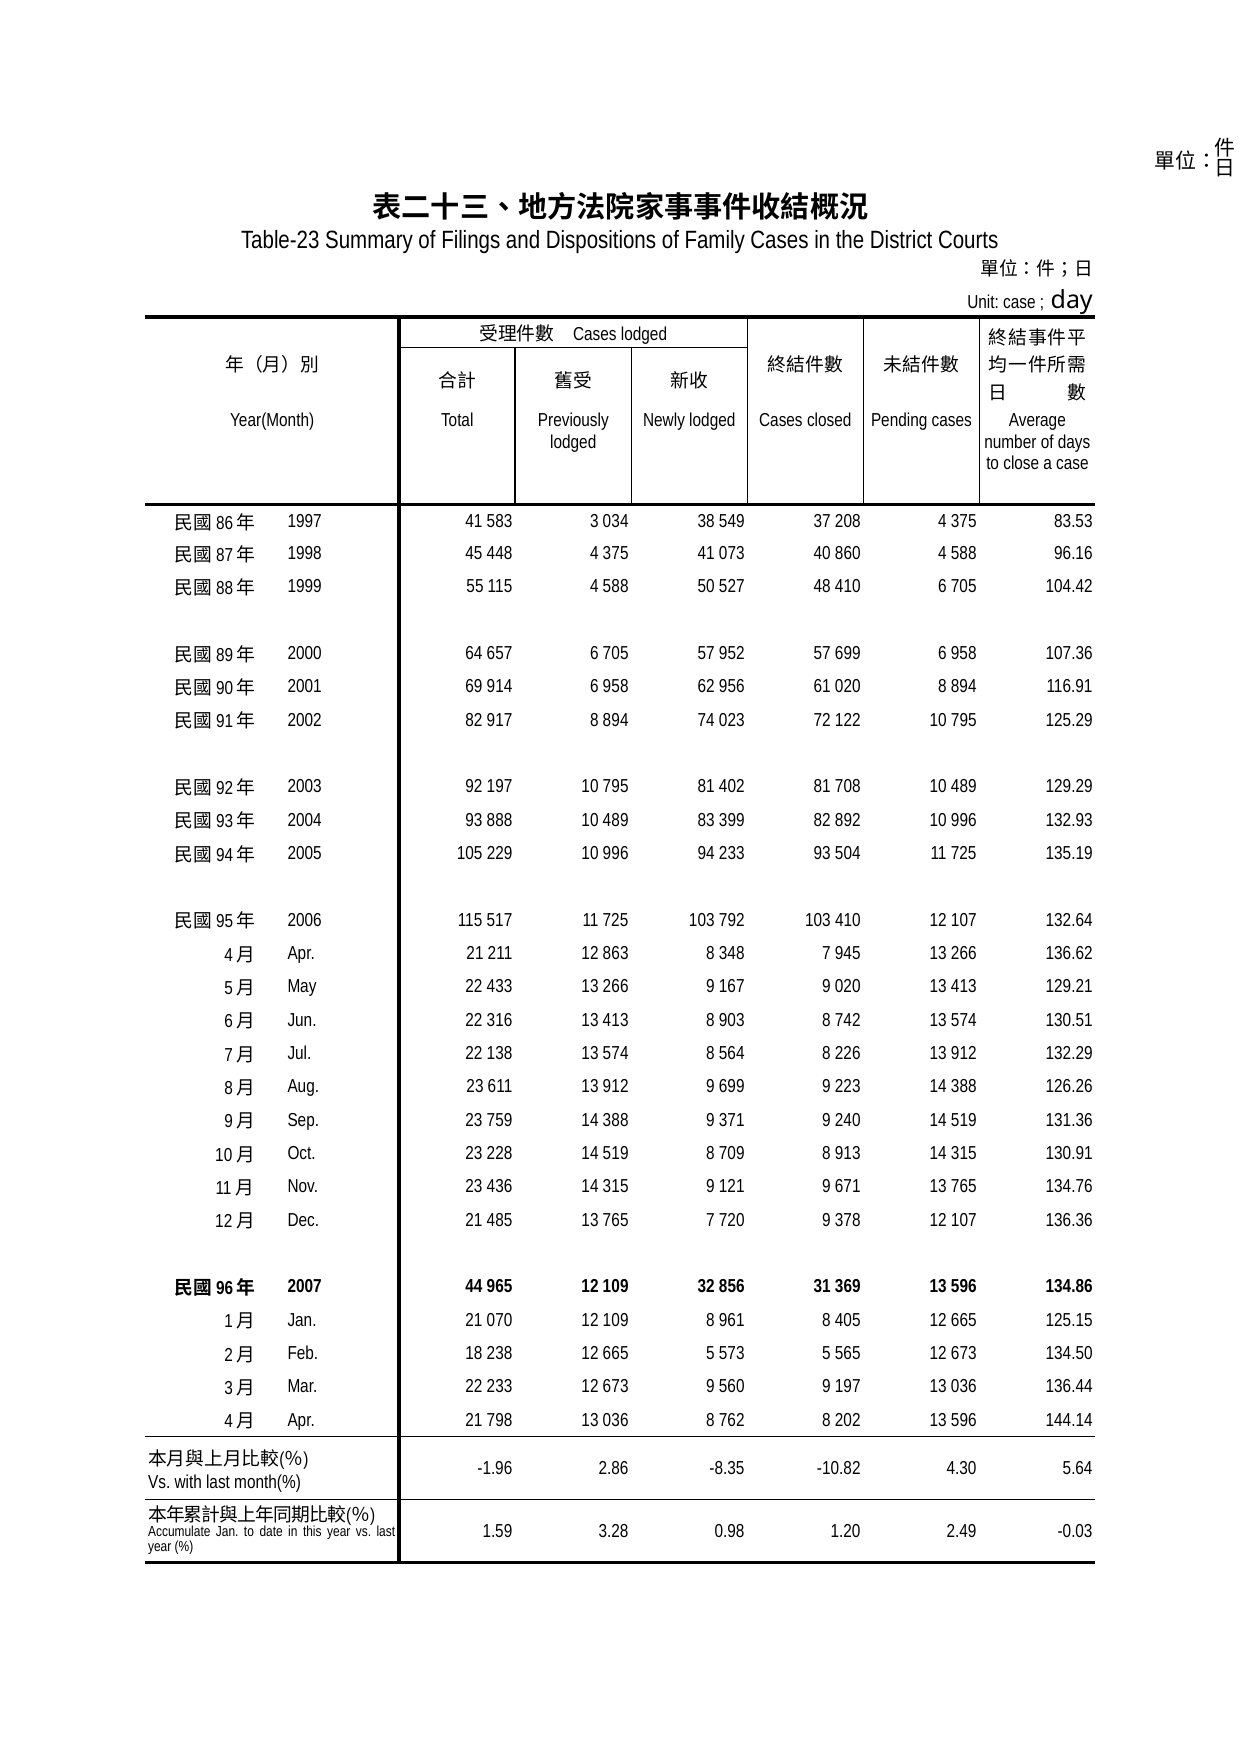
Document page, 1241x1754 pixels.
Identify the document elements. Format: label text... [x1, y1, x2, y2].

text Unit: case ; day [148, 281, 1092, 315]
table_cell 2005 [284, 836, 397, 869]
table_cell 132.93 [979, 803, 1095, 836]
table_cell 45 448 [401, 536, 515, 569]
table_cell 61 020 [747, 670, 863, 703]
table_cell -8.35 [631, 1437, 747, 1499]
table_cell 41 073 [631, 536, 747, 569]
table_cell 9 167 [631, 970, 747, 1003]
table_cell 8 348 [631, 936, 747, 969]
table_cell [401, 870, 515, 903]
table_cell 4 588 [863, 536, 979, 569]
table_cell 44 965 [401, 1270, 515, 1303]
table_cell 22 433 [401, 970, 515, 1003]
table_cell 1月 [145, 1303, 284, 1336]
table_cell 8 913 [747, 1136, 863, 1169]
table_cell 8 226 [747, 1036, 863, 1069]
table_cell 74 023 [631, 703, 747, 736]
table_cell 96.16 [979, 536, 1095, 569]
table_cell [863, 603, 979, 636]
table_cell 21 211 [401, 936, 515, 969]
table_cell 125.29 [979, 703, 1095, 736]
table_cell 22 138 [401, 1036, 515, 1069]
table_cell 4月 [145, 936, 284, 969]
table_cell 14 388 [515, 1103, 631, 1136]
table_cell 126.26 [979, 1070, 1095, 1103]
table_cell Jul. [284, 1036, 397, 1069]
table_cell -1.96 [401, 1437, 515, 1499]
table_cell 9 197 [747, 1370, 863, 1403]
table_cell 13 574 [515, 1036, 631, 1069]
table_cell 民國 87年 [145, 536, 284, 569]
table_cell Aug. [284, 1070, 397, 1103]
table_cell [863, 870, 979, 903]
table_cell 55 115 [401, 570, 515, 603]
table_cell 1997 [284, 506, 397, 536]
table_cell Apr. [284, 936, 397, 969]
table_cell 5.64 [979, 1437, 1095, 1499]
table_cell 13 596 [863, 1270, 979, 1303]
table_cell Apr. [284, 1403, 397, 1436]
table_cell 23 436 [401, 1170, 515, 1203]
table_cell 105 229 [401, 836, 515, 869]
table_cell [631, 870, 747, 903]
table_cell 11月 [145, 1170, 284, 1203]
table_cell 12 109 [515, 1270, 631, 1303]
table_cell 134.86 [979, 1270, 1095, 1303]
table_cell [747, 870, 863, 903]
table_cell [631, 603, 747, 636]
table_cell 12 673 [863, 1336, 979, 1369]
table_cell Feb. [284, 1336, 397, 1369]
table_cell 9 671 [747, 1170, 863, 1203]
table_cell [747, 603, 863, 636]
table_cell 57 952 [631, 636, 747, 669]
text Table-23 Summary of Filings and Dispositions of Family Cases in the District Courts [148, 225, 1092, 254]
table_cell 1999 [284, 570, 397, 603]
table_cell 57 699 [747, 636, 863, 669]
table_cell 103 410 [747, 903, 863, 936]
table_cell 8 564 [631, 1036, 747, 1069]
table_cell Pending cases [864, 409, 979, 503]
table_cell 9 560 [631, 1370, 747, 1403]
table_cell Sep. [284, 1103, 397, 1136]
table_cell 4 375 [515, 536, 631, 569]
table_cell 13 266 [515, 970, 631, 1003]
table_cell 1998 [284, 536, 397, 569]
table_cell 40 860 [747, 536, 863, 569]
table_cell 7 945 [747, 936, 863, 969]
table_cell Mar. [284, 1370, 397, 1403]
table_cell 2001 [284, 670, 397, 703]
table_cell 134.76 [979, 1170, 1095, 1203]
table_cell 144.14 [979, 1403, 1095, 1436]
table_cell 12 863 [515, 936, 631, 969]
table_cell Cases closed [748, 409, 863, 503]
table_cell 2007 [284, 1270, 397, 1303]
table_cell 民國 94年 [145, 836, 284, 869]
table_cell [284, 870, 397, 903]
table_cell 民國 88年 [145, 570, 284, 603]
table_cell 129.21 [979, 970, 1095, 1003]
table_cell 129.29 [979, 770, 1095, 803]
table_cell 民國 92年 [145, 770, 284, 803]
table_cell 135.19 [979, 836, 1095, 869]
table_cell 本年累計與上年同期比較(％) Accumulate Jan. to date in this year vs. last year (%) [145, 1500, 397, 1561]
table_cell 4 588 [515, 570, 631, 603]
table_cell 93 888 [401, 803, 515, 836]
table_cell 2002 [284, 703, 397, 736]
table_cell 13 266 [863, 936, 979, 969]
table_cell [979, 870, 1095, 903]
table_header 終結件數 [748, 319, 863, 409]
table_header 未結件數 [864, 319, 979, 409]
table_cell 12 107 [863, 1203, 979, 1236]
table_cell [145, 1236, 284, 1269]
table_cell 8 894 [863, 670, 979, 703]
table_cell [863, 1236, 979, 1269]
table_header 年（月）別 [145, 319, 397, 409]
table_header 終結事件平均一件所需日數 [980, 319, 1095, 409]
table_cell 6 958 [863, 636, 979, 669]
table_cell 9 378 [747, 1203, 863, 1236]
table_cell 10月 [145, 1136, 284, 1169]
table_cell 13 413 [863, 970, 979, 1003]
table_cell Oct. [284, 1136, 397, 1169]
table_cell 92 197 [401, 770, 515, 803]
table_cell 5 573 [631, 1336, 747, 1369]
table_cell 13 596 [863, 1403, 979, 1436]
table_cell 64 657 [401, 636, 515, 669]
table_cell 9 240 [747, 1103, 863, 1136]
table_cell Nov. [284, 1170, 397, 1203]
table_cell 130.51 [979, 1003, 1095, 1036]
table_cell 10 795 [515, 770, 631, 803]
table_cell [979, 603, 1095, 636]
table_cell 13 574 [863, 1003, 979, 1036]
table_cell 8 903 [631, 1003, 747, 1036]
table_cell 8 202 [747, 1403, 863, 1436]
table_cell 2000 [284, 636, 397, 669]
table_cell 31 369 [747, 1270, 863, 1303]
table_cell 21 798 [401, 1403, 515, 1436]
table_cell Average number of days to close a case [980, 409, 1095, 503]
table_cell 12月 [145, 1203, 284, 1236]
table_cell Jun. [284, 1003, 397, 1036]
table_cell 8 961 [631, 1303, 747, 1336]
table_cell 104.42 [979, 570, 1095, 603]
table_cell 6 958 [515, 670, 631, 703]
table_cell 民國 90年 [145, 670, 284, 703]
table_cell 8月 [145, 1070, 284, 1103]
table_cell 13 036 [863, 1370, 979, 1403]
table_cell 8 742 [747, 1003, 863, 1036]
table_cell 21 485 [401, 1203, 515, 1236]
table_cell 6 705 [515, 636, 631, 669]
table_cell 103 792 [631, 903, 747, 936]
table_cell 12 673 [515, 1370, 631, 1403]
table_cell 11 725 [863, 836, 979, 869]
table_cell [979, 736, 1095, 769]
table_cell 民國 89年 [145, 636, 284, 669]
table_cell 2.49 [863, 1500, 979, 1561]
table_cell 5 565 [747, 1336, 863, 1369]
table_cell 8 405 [747, 1303, 863, 1336]
table_cell 9 223 [747, 1070, 863, 1103]
table_cell 2.86 [515, 1437, 631, 1499]
table_cell 69 914 [401, 670, 515, 703]
table_cell 48 410 [747, 570, 863, 603]
table_cell [863, 736, 979, 769]
table_cell 舊受 [516, 348, 631, 409]
table_cell 4 375 [863, 506, 979, 536]
table_cell 4.30 [863, 1437, 979, 1499]
table_cell 18 238 [401, 1336, 515, 1369]
table_cell -10.82 [747, 1437, 863, 1499]
table_cell 38 549 [631, 506, 747, 536]
table_cell 72 122 [747, 703, 863, 736]
table_cell 9月 [145, 1103, 284, 1136]
table_cell [284, 1236, 397, 1269]
table_cell 22 233 [401, 1370, 515, 1403]
table_cell 9 020 [747, 970, 863, 1003]
table_cell 8 709 [631, 1136, 747, 1169]
table_cell -0.03 [979, 1500, 1095, 1561]
table_cell 3.28 [515, 1500, 631, 1561]
table_cell 7月 [145, 1036, 284, 1069]
table_cell 13 912 [863, 1036, 979, 1069]
table_cell [515, 870, 631, 903]
table_cell 4月 [145, 1403, 284, 1436]
table_cell 本月與上月比較(％) Vs. with last month(%) [145, 1437, 397, 1499]
table_cell 14 519 [863, 1103, 979, 1136]
table_cell 10 795 [863, 703, 979, 736]
table_cell Total [401, 409, 514, 503]
table_cell 合計 [401, 348, 514, 409]
table_cell Previously lodged [516, 409, 631, 503]
table_cell 83.53 [979, 506, 1095, 536]
table_cell 1.59 [401, 1500, 515, 1561]
table_cell 民國 91年 [145, 703, 284, 736]
table_cell 1.20 [747, 1500, 863, 1561]
table_cell [515, 1236, 631, 1269]
table_cell 5月 [145, 970, 284, 1003]
table_cell 9 121 [631, 1170, 747, 1203]
table_cell [145, 603, 284, 636]
table_cell 9 699 [631, 1070, 747, 1103]
text 單位：件；日 [148, 254, 1092, 281]
table_cell 132.64 [979, 903, 1095, 936]
table_cell Newly lodged [632, 409, 747, 503]
table_cell 13 413 [515, 1003, 631, 1036]
table_cell [401, 603, 515, 636]
table_cell 94 233 [631, 836, 747, 869]
table_cell 62 956 [631, 670, 747, 703]
table_cell 9 371 [631, 1103, 747, 1136]
table_cell 13 912 [515, 1070, 631, 1103]
table_cell 2004 [284, 803, 397, 836]
table_cell 50 527 [631, 570, 747, 603]
table_cell 民國 93年 [145, 803, 284, 836]
table_cell 81 402 [631, 770, 747, 803]
table_cell 11 725 [515, 903, 631, 936]
table_cell [979, 1236, 1095, 1269]
table_cell 13 036 [515, 1403, 631, 1436]
table_cell 81 708 [747, 770, 863, 803]
table_cell [145, 870, 284, 903]
table_cell 125.15 [979, 1303, 1095, 1336]
table_cell [631, 1236, 747, 1269]
table_cell 民國 96年 [145, 1270, 284, 1303]
table_cell [284, 603, 397, 636]
table_cell 136.36 [979, 1203, 1095, 1236]
table_cell [515, 603, 631, 636]
table_cell 14 315 [863, 1136, 979, 1169]
table_cell 3 034 [515, 506, 631, 536]
table_cell 23 759 [401, 1103, 515, 1136]
table_cell [631, 736, 747, 769]
table_cell Jan. [284, 1303, 397, 1336]
table_cell 23 611 [401, 1070, 515, 1103]
table_cell 10 996 [515, 836, 631, 869]
table_cell 7 720 [631, 1203, 747, 1236]
table_cell 37 208 [747, 506, 863, 536]
table_cell 107.36 [979, 636, 1095, 669]
table_cell 13 765 [863, 1170, 979, 1203]
table_cell 134.50 [979, 1336, 1095, 1369]
table_cell 6月 [145, 1003, 284, 1036]
table_cell 民國 86年 [145, 506, 284, 536]
table_cell 83 399 [631, 803, 747, 836]
table_cell 14 388 [863, 1070, 979, 1103]
table_cell 93 504 [747, 836, 863, 869]
table_cell Year(Month) [145, 409, 397, 503]
table_cell 12 109 [515, 1303, 631, 1336]
table_cell May [284, 970, 397, 1003]
table_cell [401, 736, 515, 769]
table_cell 2006 [284, 903, 397, 936]
table_cell 2003 [284, 770, 397, 803]
text 表二十三、地方法院家事事件收結概況 [148, 183, 1092, 225]
table_cell 13 765 [515, 1203, 631, 1236]
table_cell [145, 736, 284, 769]
table_cell 82 892 [747, 803, 863, 836]
table_cell 12 665 [515, 1336, 631, 1369]
table_cell [515, 736, 631, 769]
table_cell 132.29 [979, 1036, 1095, 1069]
table_cell 14 315 [515, 1170, 631, 1203]
table_cell [747, 736, 863, 769]
table_cell 0.98 [631, 1500, 747, 1561]
table_cell [401, 1236, 515, 1269]
table_cell 12 107 [863, 903, 979, 936]
table_cell 10 489 [863, 770, 979, 803]
table_cell 10 489 [515, 803, 631, 836]
table_cell 136.62 [979, 936, 1095, 969]
table_cell 136.44 [979, 1370, 1095, 1403]
table_cell 8 894 [515, 703, 631, 736]
table_cell 82 917 [401, 703, 515, 736]
table_cell Dec. [284, 1203, 397, 1236]
table_cell 民國 95年 [145, 903, 284, 936]
table_cell 116.91 [979, 670, 1095, 703]
table_cell 131.36 [979, 1103, 1095, 1136]
table_cell [747, 1236, 863, 1269]
table_cell 6 705 [863, 570, 979, 603]
table_cell 14 519 [515, 1136, 631, 1169]
table_cell 41 583 [401, 506, 515, 536]
table_cell 3月 [145, 1370, 284, 1403]
table_cell 新收 [632, 348, 747, 409]
table_cell 8 762 [631, 1403, 747, 1436]
table_cell 115 517 [401, 903, 515, 936]
table_cell 23 228 [401, 1136, 515, 1169]
table_cell 22 316 [401, 1003, 515, 1036]
table_cell [284, 736, 397, 769]
table_cell 12 665 [863, 1303, 979, 1336]
table_cell 2月 [145, 1336, 284, 1369]
table_cell 32 856 [631, 1270, 747, 1303]
table_header 受理件數 Cases lodged [401, 319, 747, 347]
table_cell 130.91 [979, 1136, 1095, 1169]
table_cell 21 070 [401, 1303, 515, 1336]
table_cell 10 996 [863, 803, 979, 836]
